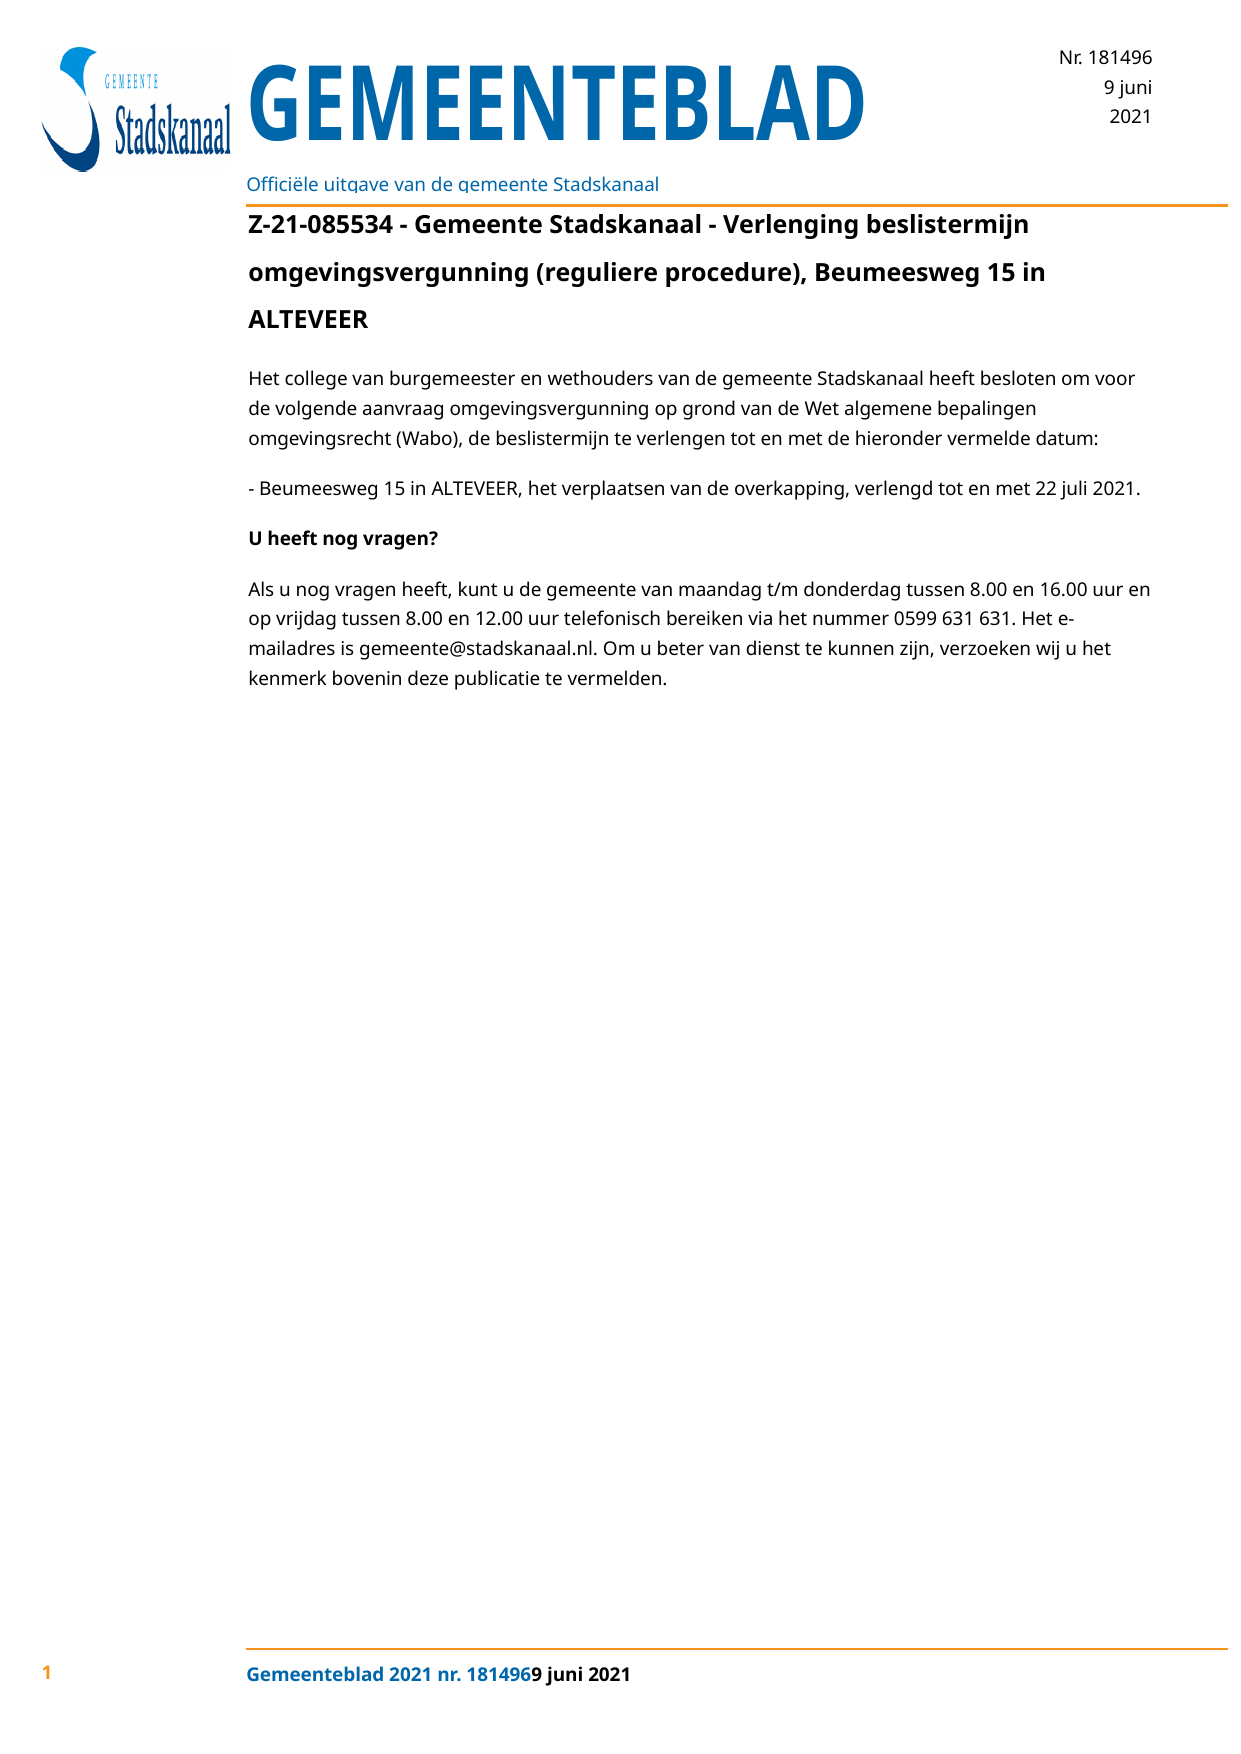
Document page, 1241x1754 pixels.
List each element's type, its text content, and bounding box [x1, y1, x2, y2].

text Als u nog vragen heeft, kunt u de gemeente van maandag t/m donderdag tussen 8.00 en 16.00 uur en op vrijdag tussen 8.00 en 12.00 uur telefonisch bereiken via het nummer 0599 631 631. Het e-mailadres is gemeente@stadskanaal.nl. Om u beter van dienst te kunnen zijn, verzoeken wij u het kenmerk bovenin deze publicatie te vermelden. [248, 576, 1152, 690]
text - Beumeesweg 15 in ALTEVEER, het verplaatsen van de overkapping, verlengd tot en met 22 juli 2021. [248, 475, 1152, 501]
text Z-21-085534 - Gemeente Stadskanaal - Verlenging beslistermijn omgevingsvergunning (reguliere procedure), Beumeesweg 15 in ALTEVEER [248, 207, 1152, 336]
text U heeft nog vragen? [248, 526, 1152, 551]
picture [41, 47, 231, 172]
text Het college van burgemeester en wethouders van de gemeente Stadskanaal heeft besloten om voor de volgende aanvraag omgevingsvergunning op grond van de Wet algemene bepalingen omgevingsrecht (Wabo), de beslistermijn te verlengen tot en met de hieronder vermelde datum: [248, 366, 1152, 450]
